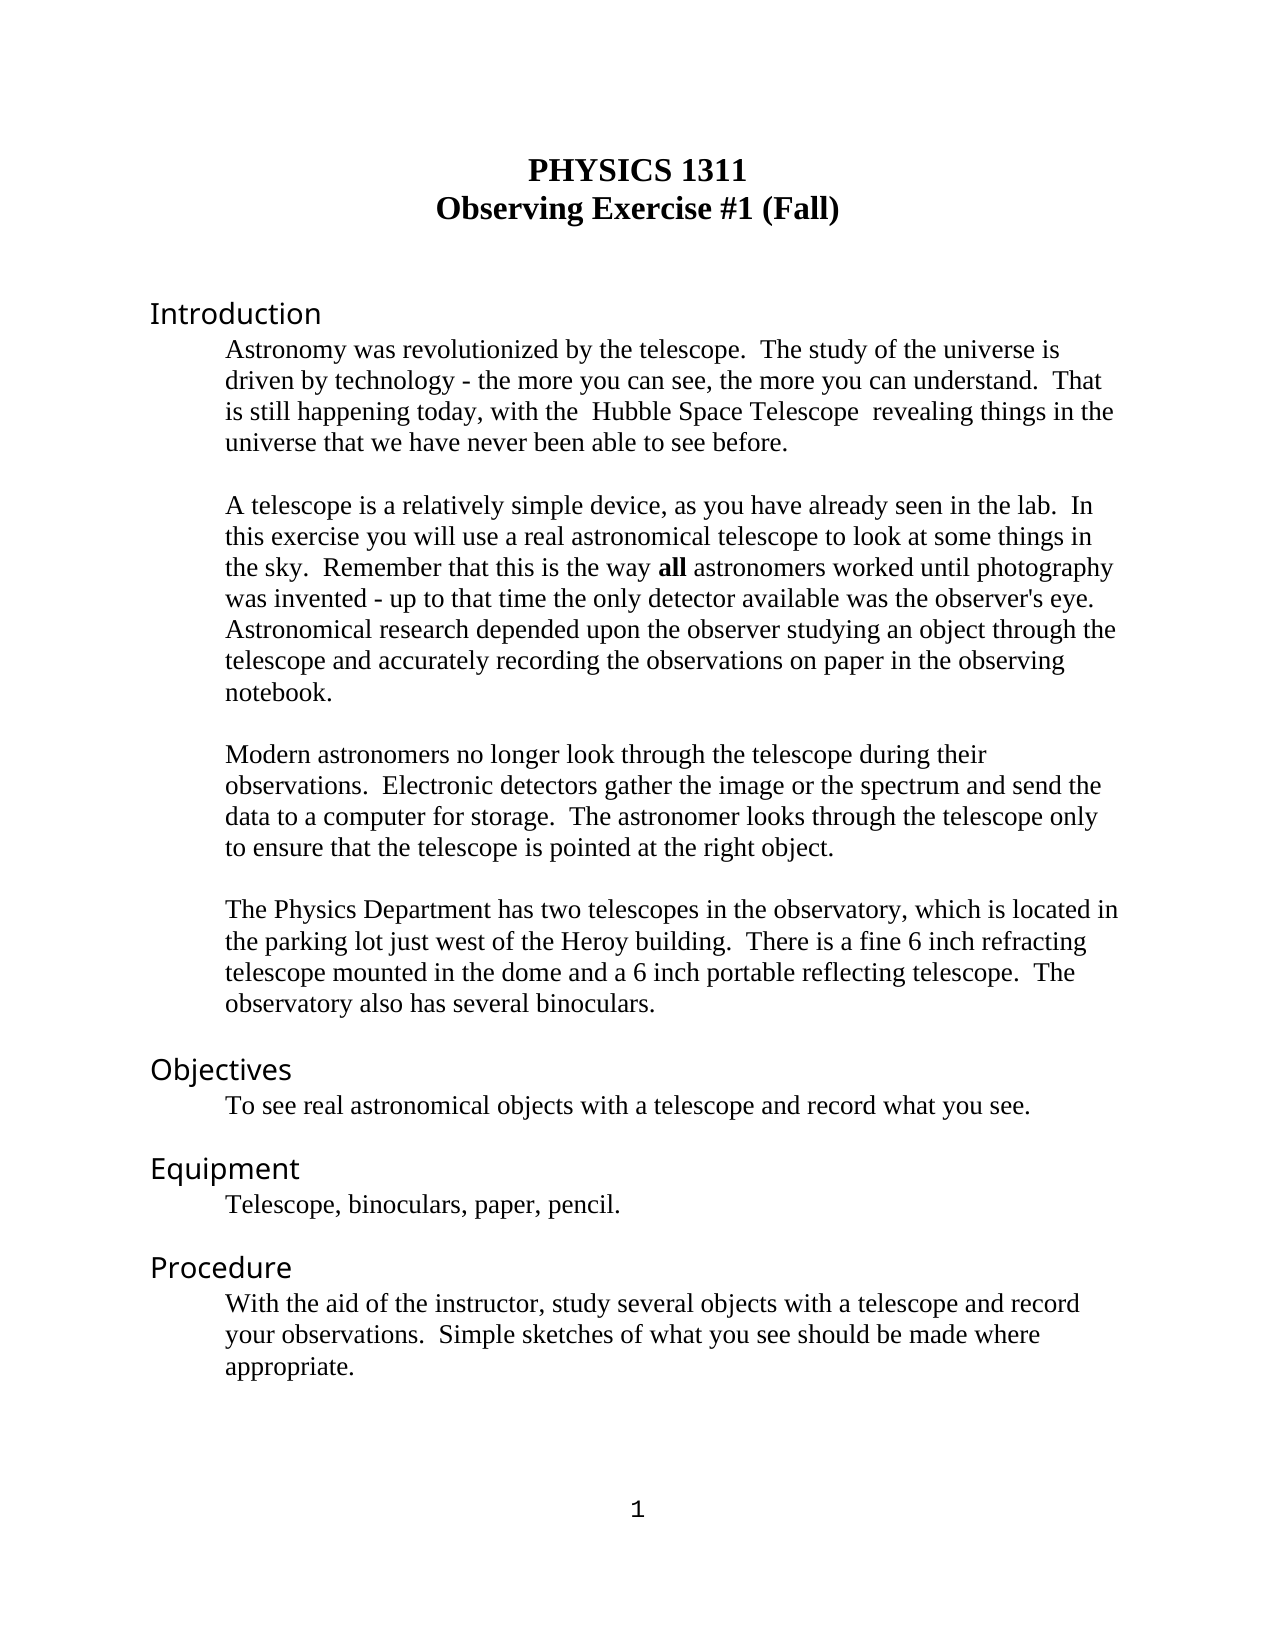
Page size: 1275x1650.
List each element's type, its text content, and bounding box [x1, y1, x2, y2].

text A telescope is a relatively simple device, as you have already seen in the lab. In this exercise you will use a real astronomical telescope to look at some things in the sky. Remember that this is the way all astronomers worked until photography was invented - up to that time the only detector available was the observer's eye. Astronomical research depended upon the observer studying an object through the telescope and accurately recording the observations on paper in the observing notebook. [150, 489, 1125, 707]
text To see real astronomical objects with a telescope and record what you see. [150, 1089, 1125, 1120]
text Equipment [150, 1148, 1125, 1188]
text Objectives [150, 1049, 1125, 1089]
text Modern astronomers no longer look through the telescope during their observations. Electronic detectors gather the image or the spectrum and send the data to a computer for storage. The astronomer looks through the telescope only to ensure that the telescope is pointed at the right object. [150, 738, 1125, 862]
text The Physics Department has two telescopes in the observatory, which is located in the parking lot just west of the Heroy building. There is a fine 6 inch refracting telescope mounted in the dome and a 6 inch portable reflecting telescope. The observatory also has several binoculars. [150, 894, 1125, 1018]
text Astronomy was revolutionized by the telescope. The study of the universe is driven by technology - the more you can see, the more you can understand. That is still happening today, with the Hubble Space Telescope revealing things in the universe that we have never been able to see before. [150, 333, 1125, 458]
text Procedure [150, 1248, 1125, 1287]
text Introduction [150, 293, 1125, 333]
text PHYSICS 1311 [150, 150, 1125, 188]
text Telescope, binoculars, paper, pencil. [150, 1188, 1125, 1219]
text With the aid of the instructor, study several objects with a telescope and record your observations. Simple sketches of what you see should be made where appropriate. [150, 1287, 1125, 1381]
text Observing Exercise #1 (Fall) [150, 188, 1125, 227]
